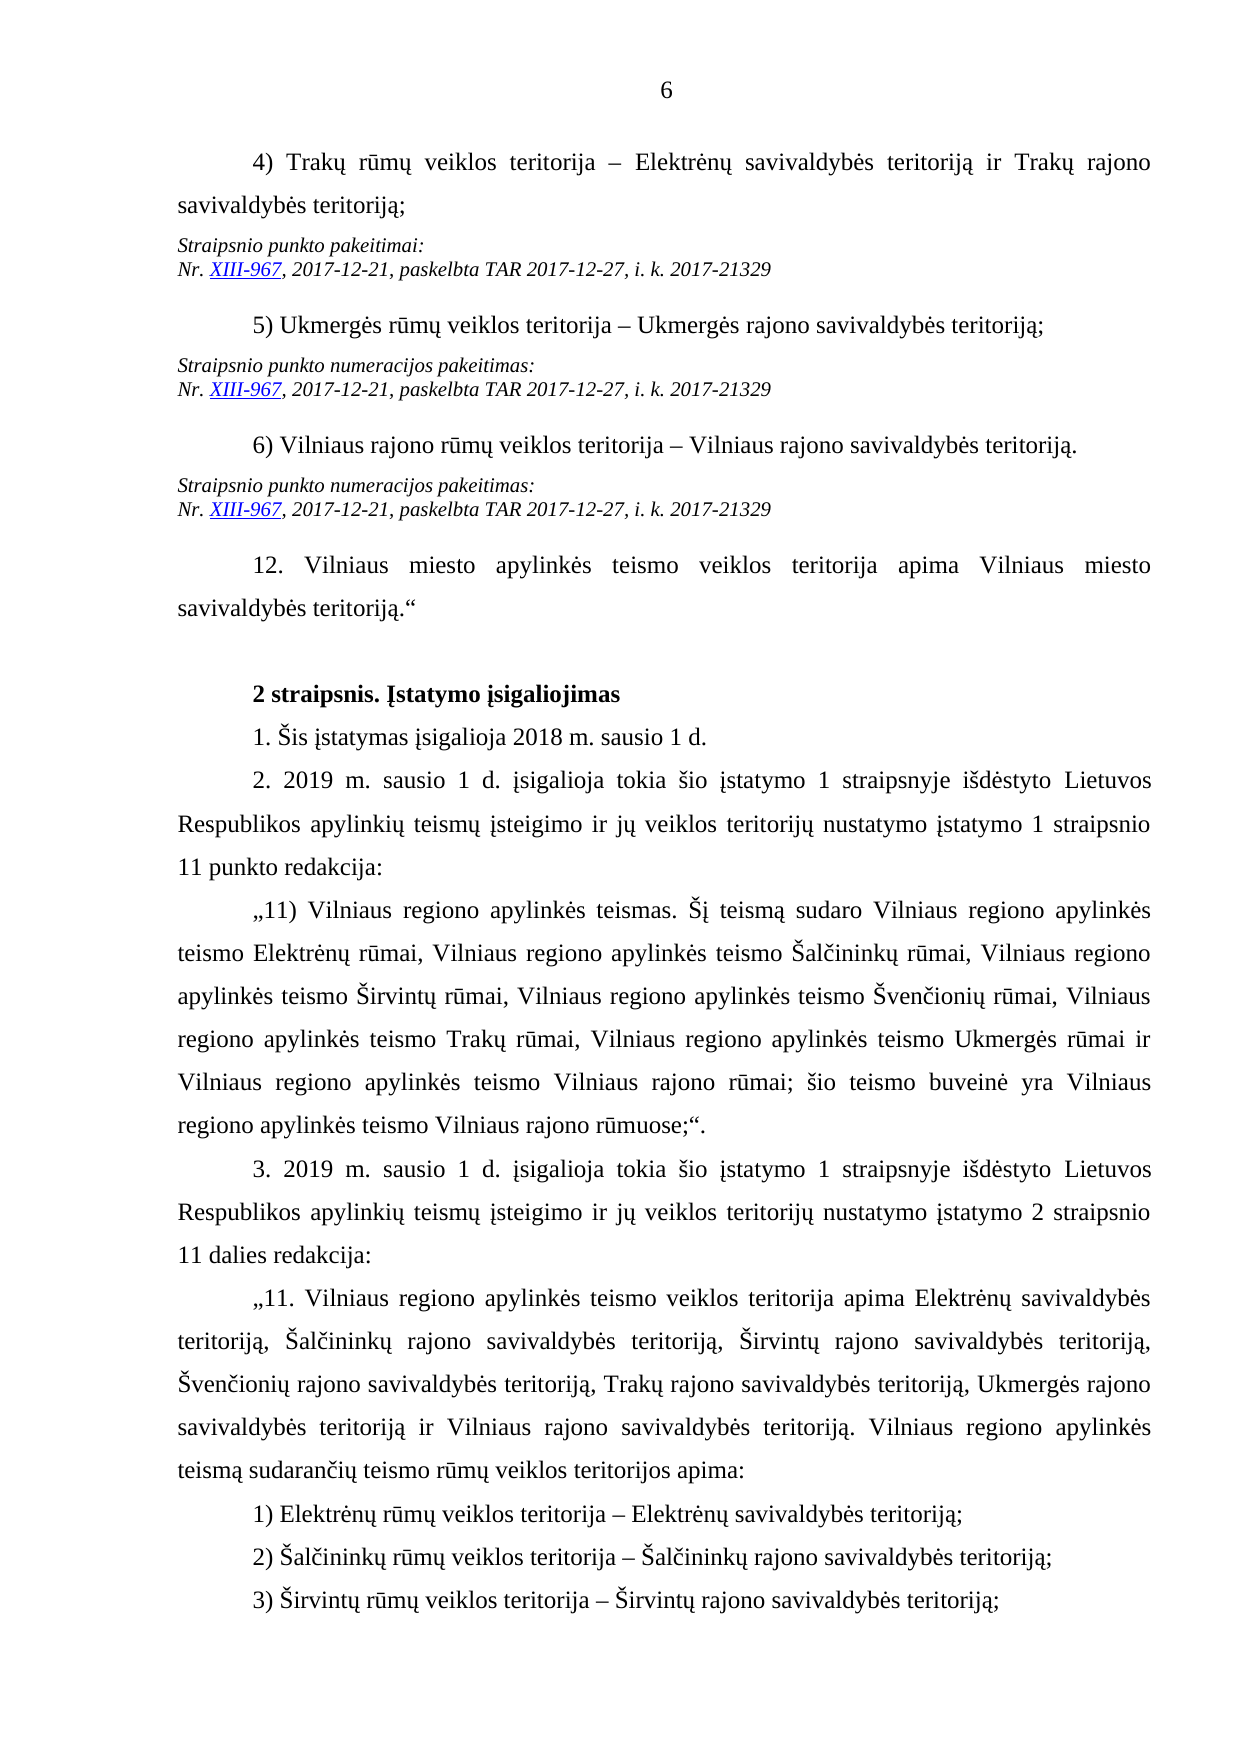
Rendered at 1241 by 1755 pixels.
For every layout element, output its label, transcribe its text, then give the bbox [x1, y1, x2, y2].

text 3. 2019 m. sausio 1 d. įsigalioja tokia šio įstatymo 1 straipsnyje išdėstyto Lietuvos Respublikos apylinkių teismų įsteigimo ir jų veiklos teritorijų nustatymo įstatymo 2 straipsnio 11 dalies redakcija: [177, 1154, 1152, 1269]
text Straipsnio punkto numeracijos pakeitimas: [177, 353, 1152, 377]
text „11. Vilniaus regiono apylinkės teismo veiklos teritorija apima Elektrėnų savivaldybės teritoriją, Šalčininkų rajono savivaldybės teritoriją, Širvintų rajono savivaldybės teritoriją, Švenčionių rajono savivaldybės teritoriją, Trakų rajono savivaldybės teritoriją, Ukmergės rajono savivaldybės teritoriją ir Vilniaus rajono savivaldybės teritoriją. Vilniaus regiono apylinkės teismą sudarančių teismo rūmų veiklos teritorijos apima: [177, 1283, 1152, 1484]
text 1) Elektrėnų rūmų veiklos teritorija – Elektrėnų savivaldybės teritoriją; [177, 1499, 1152, 1527]
text 6) Vilniaus rajono rūmų veiklos teritorija – Vilniaus rajono savivaldybės teritoriją. [177, 430, 1152, 459]
text Nr. XIII-967, 2017-12-21, paskelbta TAR 2017-12-27, i. k. 2017-21329 [177, 257, 1152, 281]
text Nr. XIII-967, 2017-12-21, paskelbta TAR 2017-12-27, i. k. 2017-21329 [177, 497, 1152, 521]
text Straipsnio punkto numeracijos pakeitimas: [177, 473, 1152, 497]
text Nr. XIII-967, 2017-12-21, paskelbta TAR 2017-12-27, i. k. 2017-21329 [177, 377, 1152, 401]
text 3) Širvintų rūmų veiklos teritorija – Širvintų rajono savivaldybės teritoriją; [177, 1585, 1152, 1614]
text 2) Šalčininkų rūmų veiklos teritorija – Šalčininkų rajono savivaldybės teritoriją; [177, 1542, 1152, 1571]
text Straipsnio punkto pakeitimai: [177, 233, 1152, 257]
text 2 straipsnis. Įstatymo įsigaliojimas [177, 679, 1152, 708]
text 2. 2019 m. sausio 1 d. įsigalioja tokia šio įstatymo 1 straipsnyje išdėstyto Lietuvos Respublikos apylinkių teismų įsteigimo ir jų veiklos teritorijų nustatymo įstatymo 1 straipsnio 11 punkto redakcija: [177, 766, 1152, 881]
text „11) Vilniaus regiono apylinkės teismas. Šį teismą sudaro Vilniaus regiono apylinkės teismo Elektrėnų rūmai, Vilniaus regiono apylinkės teismo Šalčininkų rūmai, Vilniaus regiono apylinkės teismo Širvintų rūmai, Vilniaus regiono apylinkės teismo Švenčionių rūmai, Vilniaus regiono apylinkės teismo Trakų rūmai, Vilniaus regiono apylinkės teismo Ukmergės rūmai ir Vilniaus regiono apylinkės teismo Vilniaus rajono rūmai; šio teismo buveinė yra Vilniaus regiono apylinkės teismo Vilniaus rajono rūmuose;“. [177, 895, 1152, 1139]
text 4) Trakų rūmų veiklos teritorija – Elektrėnų savivaldybės teritoriją ir Trakų rajono savivaldybės teritoriją; [177, 147, 1152, 219]
text 5) Ukmergės rūmų veiklos teritorija – Ukmergės rajono savivaldybės teritoriją; [177, 310, 1152, 339]
text 12. Vilniaus miesto apylinkės teismo veiklos teritorija apima Vilniaus miesto savivaldybės teritoriją.“ [177, 550, 1152, 622]
text 1. Šis įstatymas įsigalioja 2018 m. sausio 1 d. [177, 722, 1152, 751]
